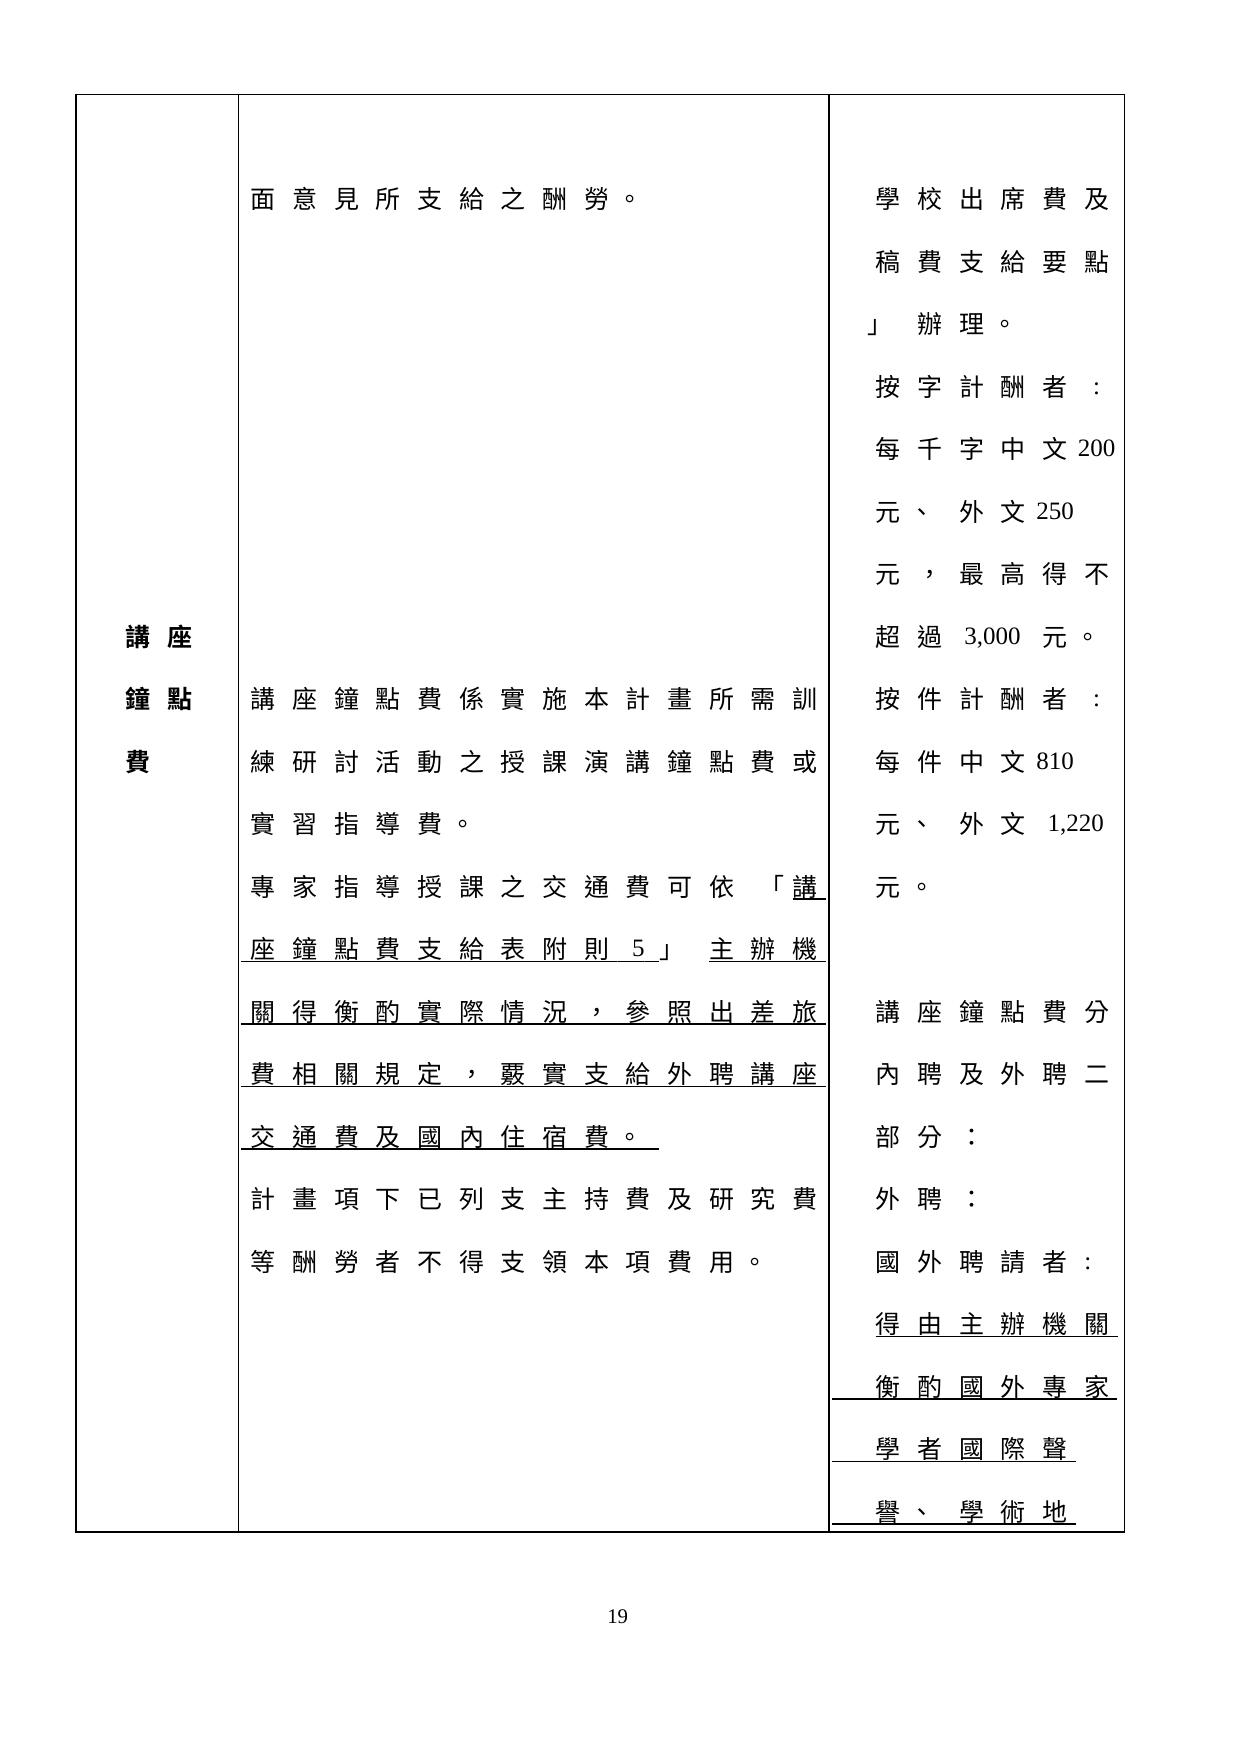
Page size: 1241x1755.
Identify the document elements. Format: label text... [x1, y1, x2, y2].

table_cell 學校出席費及稿費支給要點｣辦理。 按字計酬者:每千字中文200元、外文250元，最高得不超過3,000元。 按件計酬者:每件中文810元、外文1,220元。 講座鐘點費分內聘及外聘二部分： 外聘： 國外聘請者: 得由主辦機關衡酌國外專家學者國際聲譽、學術地 [830, 95, 1124, 1531]
table_cell 面意見所支給之酬勞。 講座鐘點費係實施本計畫所需訓練研討活動之授課演講鐘點費或實習指導費。 專家指導授課之交通費可依「講座鐘點費支給表附則5」主辦機關得衡酌實際情況，參照出差旅費相關規定，覈實支給外聘講座交通費及國內住宿費。 計畫項下已列支主持費及研究費等酬勞者不得支領本項費用。 [239, 95, 828, 1531]
table_cell 講座鐘點費 [77, 95, 238, 1531]
